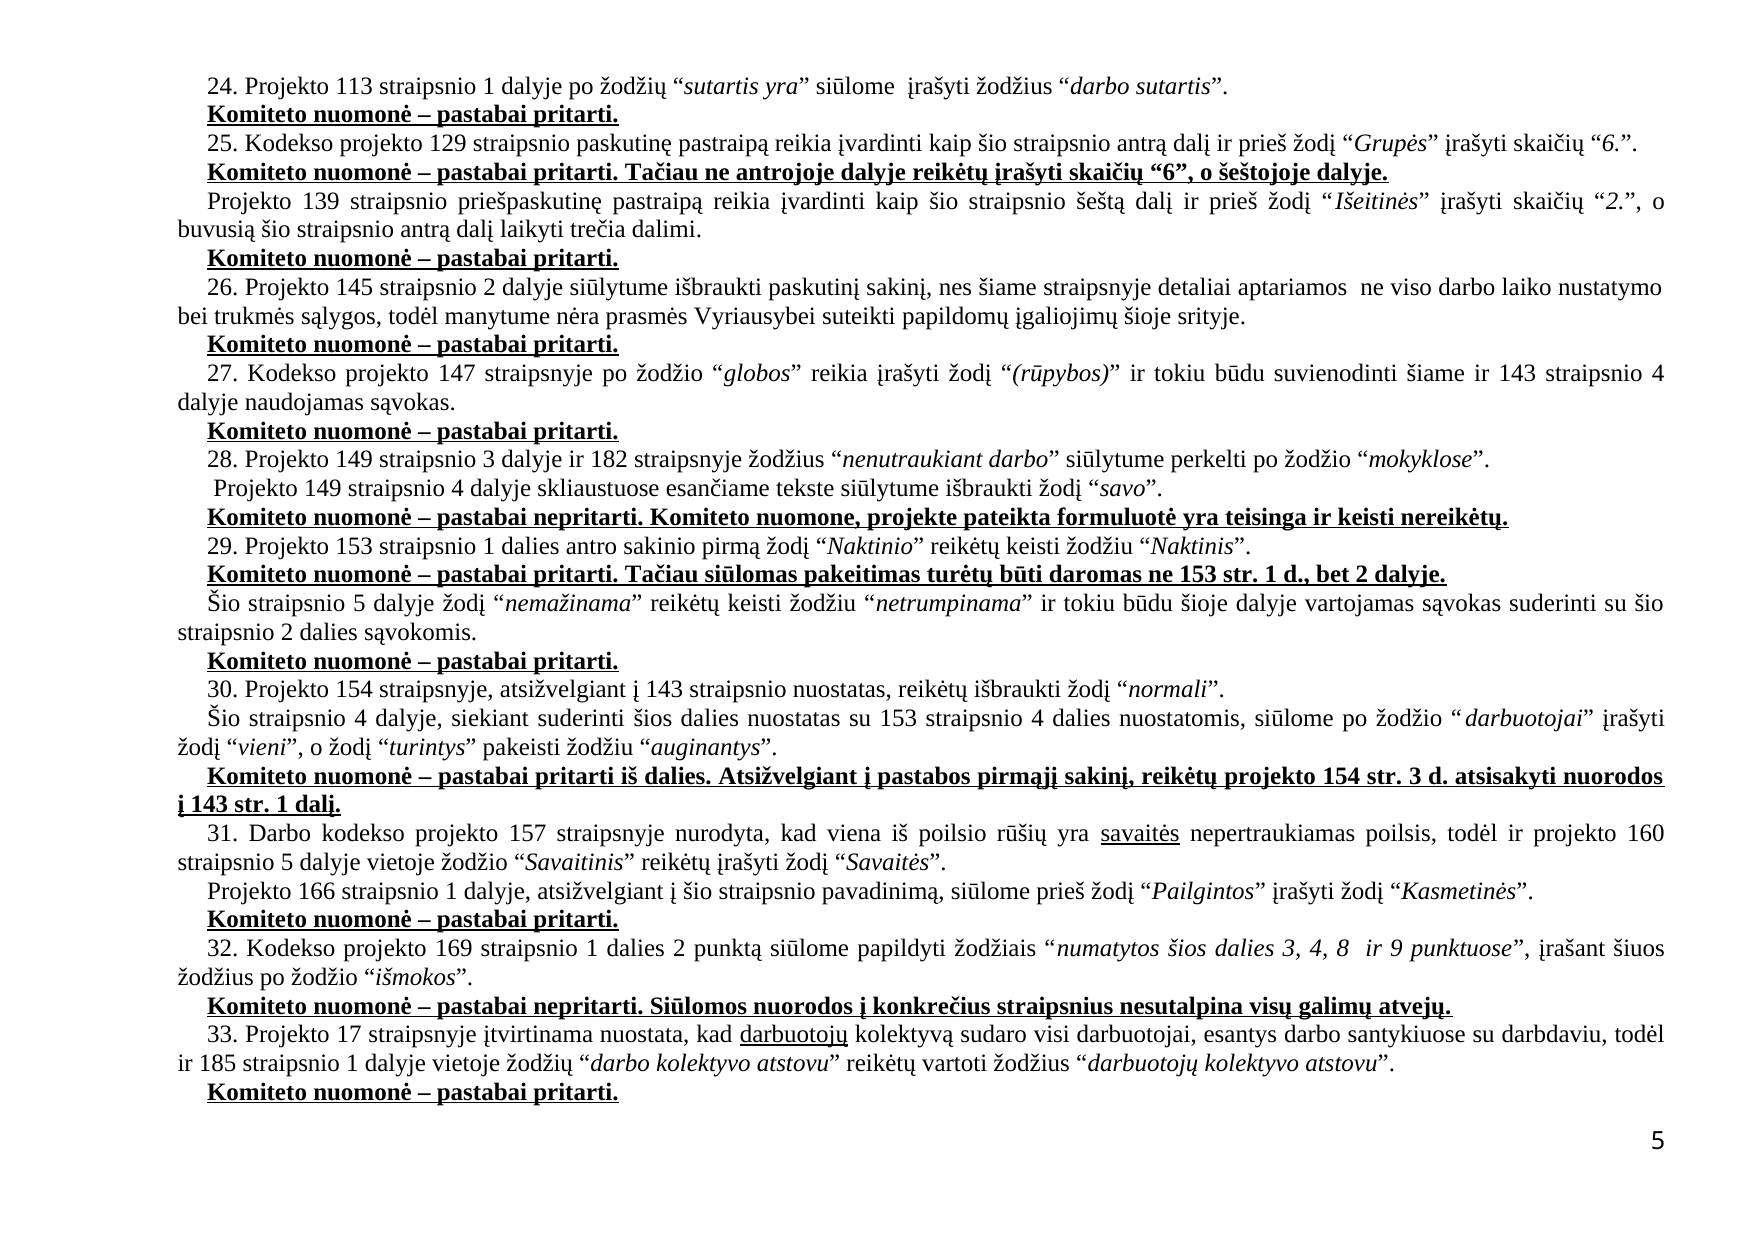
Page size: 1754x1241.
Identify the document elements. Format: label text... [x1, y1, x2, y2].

subtitle 28. Projekto 149 straipsnio 3 dalyje ir 182 straipsnyje žodžius “nenutraukiant darbo” siūlytume perkelti po žodžio “mokyklose”. [177, 444, 1665, 473]
text 29. Projekto 153 straipsnio 1 dalies antro sakinio pirmą žodį “Naktinio” reikėtų keisti žodžiu “Naktinis”. [177, 531, 1665, 559]
text Projekto 139 straipsnio priešpaskutinę pastraipą reikia įvardinti kaip šio straipsnio šeštą dalį ir prieš žodį “Išeitinės” įrašyti skaičių “2.”, o buvusią šio straipsnio antrą dalį laikyti trečia dalimi. [177, 186, 1665, 243]
text Komiteto nuomonė – pastabai pritarti. Tačiau siūlomas pakeitimas turėtų būti daromas ne 153 str. 1 d., bet 2 dalyje. [177, 559, 1665, 588]
text Komiteto nuomonė – pastabai pritarti. [177, 646, 1665, 674]
text 24. Projekto 113 straipsnio 1 dalyje po žodžių “sutartis yra” siūlome įrašyti žodžius “darbo sutartis”. [177, 71, 1665, 99]
text Komiteto nuomonė – pastabai pritarti iš dalies. Atsižvelgiant į pastabos pirmąjį sakinį, reikėtų projekto 154 str. 3 d. atsisakyti nuorodos į 143 str. 1 dalį. [177, 761, 1665, 818]
text Komiteto nuomonė – pastabai nepritarti. Komiteto nuomone, projekte pateikta formuluotė yra teisinga ir keisti nereikėtų. [177, 502, 1665, 531]
text Komiteto nuomonė – pastabai pritarti. [177, 1077, 1665, 1106]
text 27. Kodekso projekto 147 straipsnyje po žodžio “globos” reikia įrašyti žodį “(rūpybos)” ir tokiu būdu suvienodinti šiame ir 143 straipsnio 4 dalyje naudojamas sąvokas. [177, 358, 1665, 416]
text 31. Darbo kodekso projekto 157 straipsnyje nurodyta, kad viena iš poilsio rūšių yra savaitės nepertraukiamas poilsis, todėl ir projekto 160 straipsnio 5 dalyje vietoje žodžio “Savaitinis” reikėtų įrašyti žodį “Savaitės”. [177, 818, 1665, 876]
text Komiteto nuomonė – pastabai pritarti. [177, 243, 1665, 272]
text 25. Kodekso projekto 129 straipsnio paskutinę pastraipą reikia įvardinti kaip šio straipsnio antrą dalį ir prieš žodį “Grupės” įrašyti skaičių “6.”. [177, 128, 1665, 157]
text 30. Projekto 154 straipsnyje, atsižvelgiant į 143 straipsnio nuostatas, reikėtų išbraukti žodį “normali”. [177, 674, 1665, 703]
text Šio straipsnio 5 dalyje žodį “nemažinama” reikėtų keisti žodžiu “netrumpinama” ir tokiu būdu šioje dalyje vartojamas sąvokas suderinti su šio straipsnio 2 dalies sąvokomis. [177, 588, 1665, 646]
text Komiteto nuomonė – pastabai pritarti. [177, 99, 1665, 128]
text Komiteto nuomonė – pastabai pritarti. [177, 416, 1665, 444]
text Komiteto nuomonė – pastabai nepritarti. Siūlomos nuorodos į konkrečius straipsnius nesutalpina visų galimų atvejų. [177, 991, 1665, 1019]
text Projekto 149 straipsnio 4 dalyje skliaustuose esančiame tekste siūlytume išbraukti žodį “savo”. [177, 473, 1665, 502]
text 33. Projekto 17 straipsnyje įtvirtinama nuostata, kad darbuotojų kolektyvą sudaro visi darbuotojai, esantys darbo santykiuose su darbdaviu, todėl ir 185 straipsnio 1 dalyje vietoje žodžių “darbo kolektyvo atstovu” reikėtų vartoti žodžius “darbuotojų kolektyvo atstovu”. [177, 1019, 1665, 1077]
text Komiteto nuomonė – pastabai pritarti. Tačiau ne antrojoje dalyje reikėtų įrašyti skaičių “6”, o šeštojoje dalyje. [177, 157, 1665, 186]
text 26. Projekto 145 straipsnio 2 dalyje siūlytume išbraukti paskutinį sakinį, nes šiame straipsnyje detaliai aptariamos ne viso darbo laiko nustatymo bei trukmės sąlygos, todėl manytume nėra prasmės Vyriausybei suteikti papildomų įgaliojimų šioje srityje. [177, 272, 1665, 329]
text Komiteto nuomonė – pastabai pritarti. [177, 904, 1665, 933]
text Šio straipsnio 4 dalyje, siekiant suderinti šios dalies nuostatas su 153 straipsnio 4 dalies nuostatomis, siūlome po žodžio “darbuotojai” įrašyti žodį “vieni”, o žodį “turintys” pakeisti žodžiu “auginantys”. [177, 703, 1665, 761]
text Komiteto nuomonė – pastabai pritarti. [177, 329, 1665, 358]
text Projekto 166 straipsnio 1 dalyje, atsižvelgiant į šio straipsnio pavadinimą, siūlome prieš žodį “Pailgintos” įrašyti žodį “Kasmetinės”. [177, 876, 1665, 904]
text 32. Kodekso projekto 169 straipsnio 1 dalies 2 punktą siūlome papildyti žodžiais “numatytos šios dalies 3, 4, 8 ir 9 punktuose”, įrašant šiuos žodžius po žodžio “išmokos”. [177, 933, 1665, 991]
